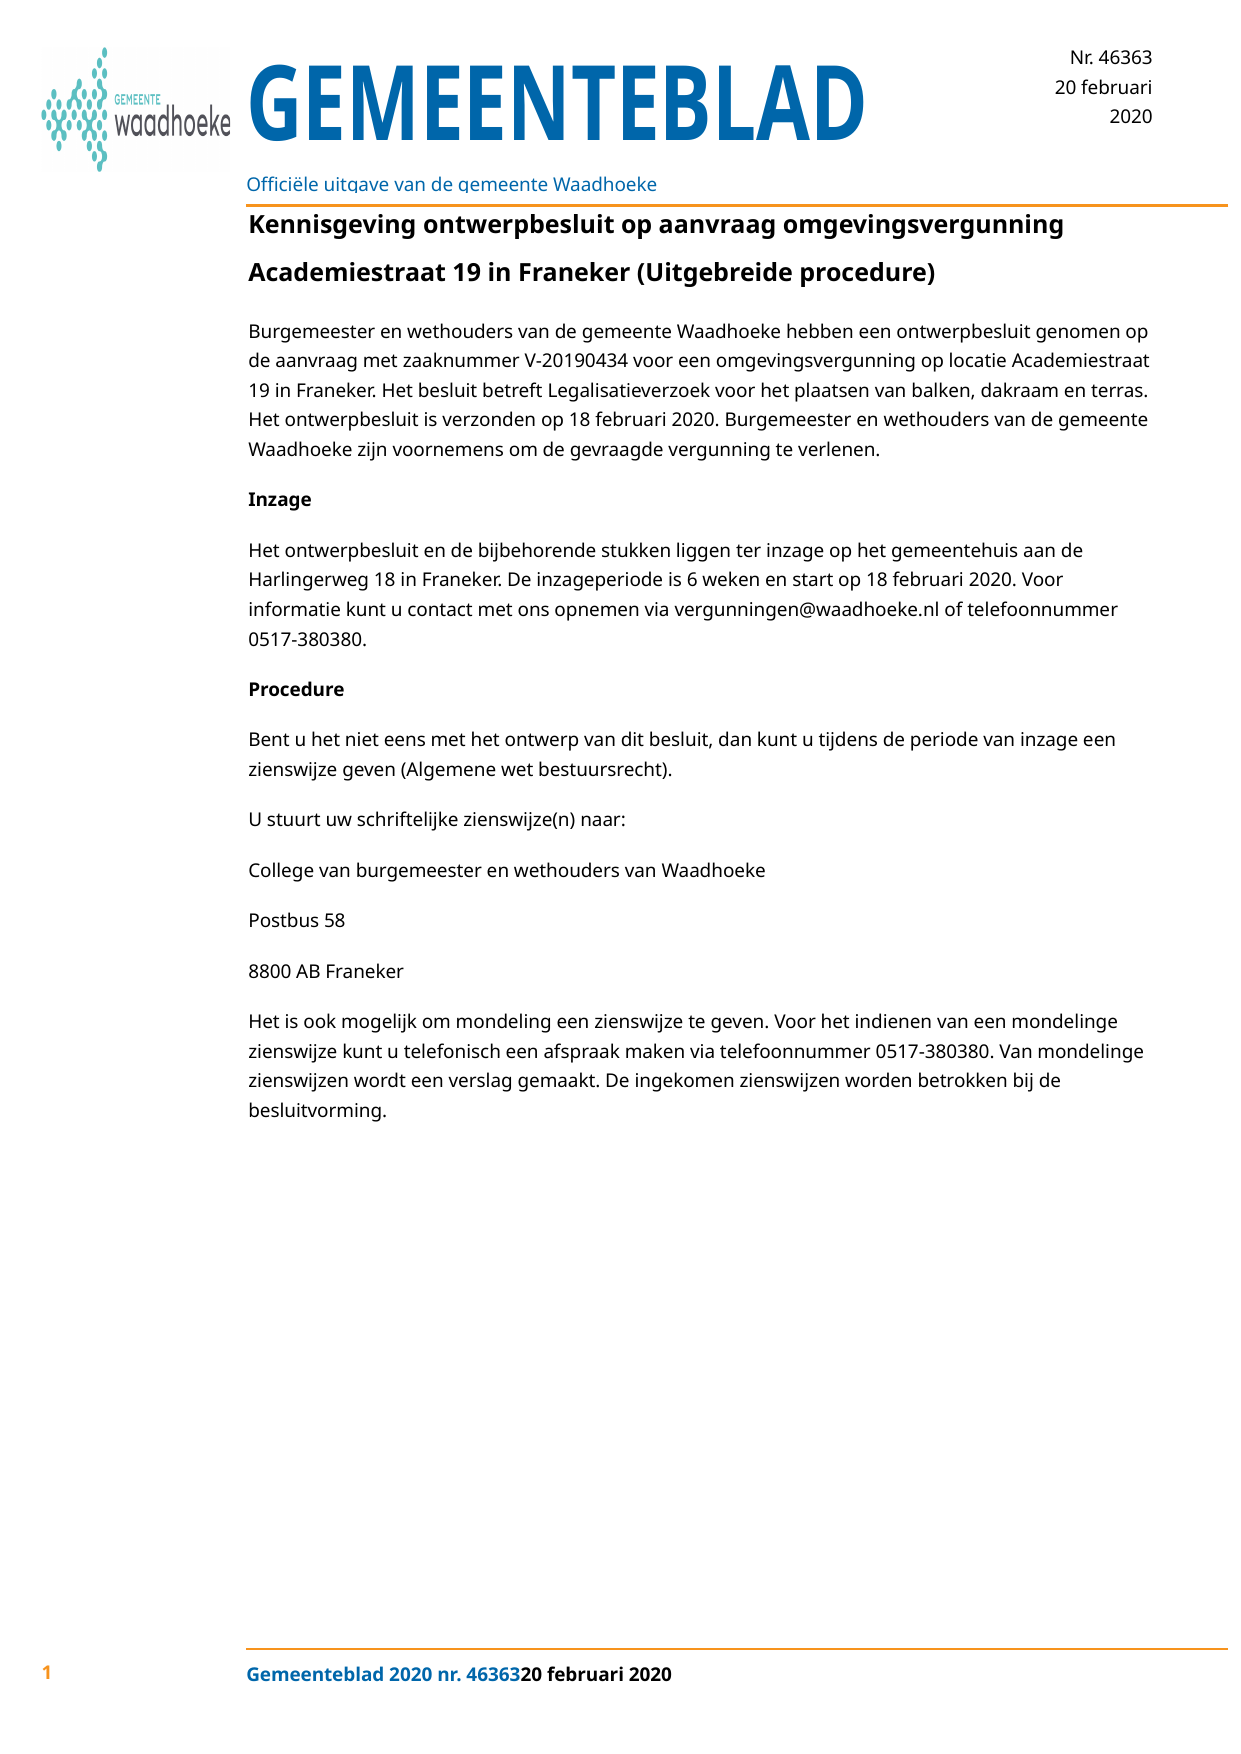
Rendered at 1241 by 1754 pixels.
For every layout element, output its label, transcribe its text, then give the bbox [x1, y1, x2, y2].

text Het ontwerpbesluit en de bijbehorende stukken liggen ter inzage op het gemeentehuis aan de Harlingerweg 18 in Franeker. De inzageperiode is 6 weken en start op 18 februari 2020. Voor informatie kunt u contact met ons opnemen via vergunningen@waadhoeke.nl of telefoonnummer 0517-380380. [248, 537, 1152, 652]
text Procedure [248, 676, 1152, 702]
text College van burgemeester en wethouders van Waadhoeke [248, 857, 1152, 883]
text Inzage [248, 487, 1152, 512]
text Het is ook mogelijk om mondeling een zienswijze te geven. Voor het indienen van een mondelinge zienswijze kunt u telefonisch een afspraak maken via telefoonnummer 0517-380380. Van mondelinge zienswijzen wordt een verslag gemaakt. De ingekomen zienswijzen worden betrokken bij de besluitvorming. [248, 1008, 1152, 1123]
text 8800 AB Franeker [248, 958, 1152, 984]
text U stuurt uw schriftelijke zienswijze(n) naar: [248, 807, 1152, 832]
text Bent u het niet eens met het ontwerp van dit besluit, dan kunt u tijdens de periode van inzage een zienswijze geven (Algemene wet bestuursrecht). [248, 727, 1152, 782]
text Postbus 58 [248, 907, 1152, 933]
text Burgemeester en wethouders van de gemeente Waadhoeke hebben een ontwerpbesluit genomen op de aanvraag met zaaknummer V-20190434 voor een omgevingsvergunning op locatie Academiestraat 19 in Franeker. Het besluit betreft Legalisatieverzoek voor het plaatsen van balken, dakraam en terras. Het ontwerpbesluit is verzonden op 18 februari 2020. Burgemeester en wethouders van de gemeente Waadhoeke zijn voornemens om de gevraagde vergunning te verlenen. [248, 318, 1152, 462]
picture [41, 47, 231, 172]
text Kennisgeving ontwerpbesluit op aanvraag omgevingsvergunning Academiestraat 19 in Franeker (Uitgebreide procedure) [248, 207, 1152, 288]
